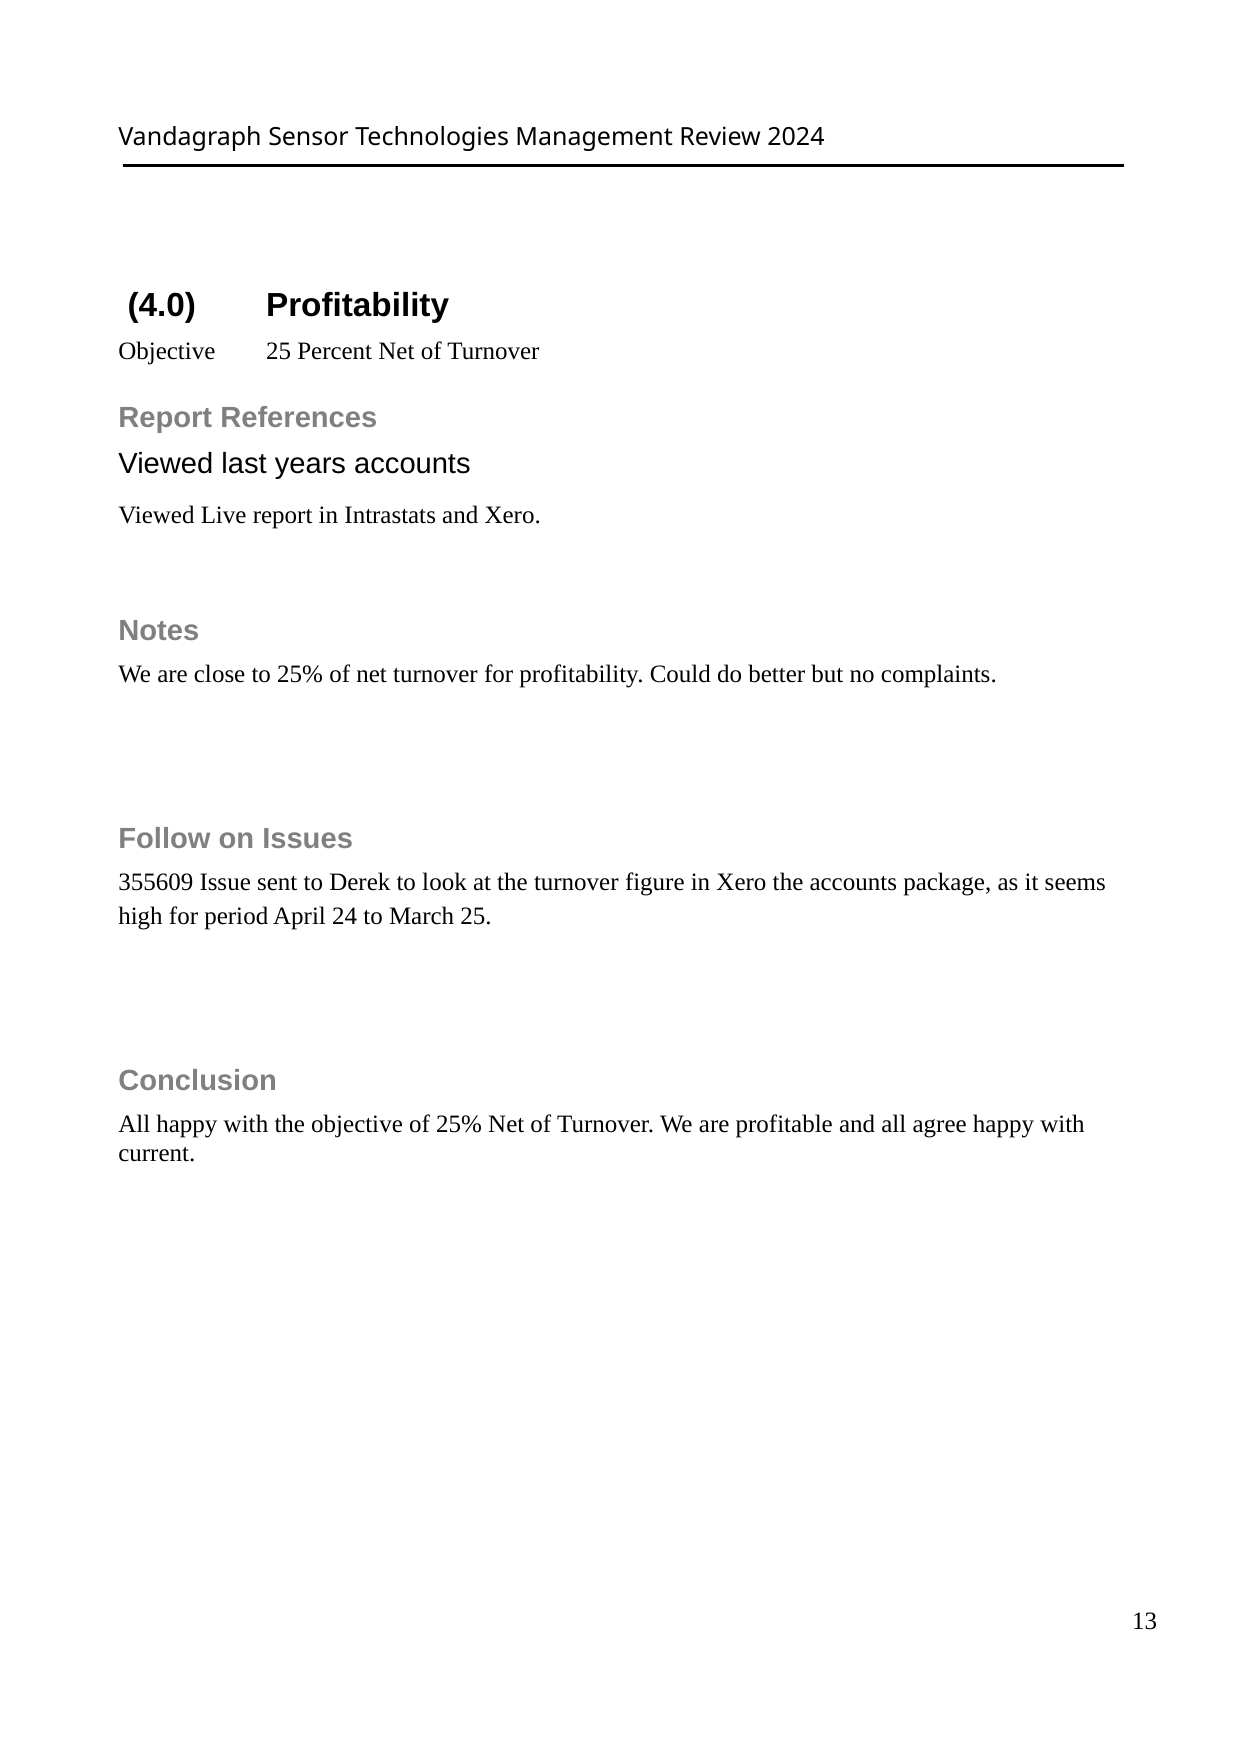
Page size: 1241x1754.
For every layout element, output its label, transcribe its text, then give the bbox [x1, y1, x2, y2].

subtitle Follow on Issues [118, 821, 1122, 854]
subtitle Report References [118, 399, 1122, 433]
text All happy with the objective of 25% Net of Turnover. We are profitable and all agree happy with current. [118, 1109, 1122, 1167]
subtitle Conclusion [118, 1063, 1122, 1097]
text 355609 Issue sent to Derek to look at the turnover figure in Xero the accounts package, as it seems high for period April 24 to March 25. [118, 867, 1122, 930]
text Objective 25 Percent Net of Turnover [118, 336, 1122, 365]
subtitle (4.0) Profitability [118, 285, 1122, 323]
text Viewed last years accounts [118, 446, 1122, 479]
text We are close to 25% of net turnover for profitability. Could do better but no complaints. [118, 659, 1122, 688]
subtitle Notes [118, 613, 1122, 647]
text Viewed Live report in Intrastats and Xero. [118, 500, 1122, 529]
